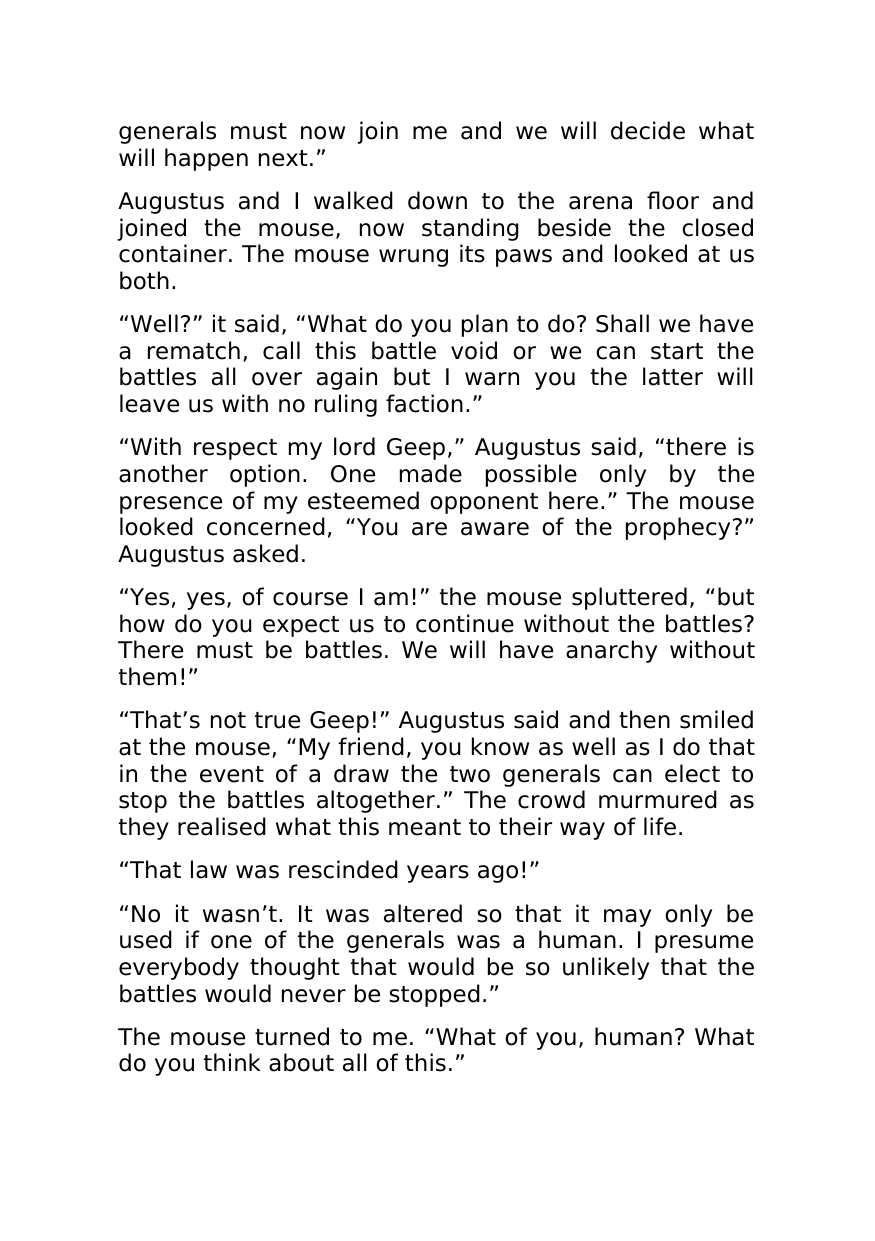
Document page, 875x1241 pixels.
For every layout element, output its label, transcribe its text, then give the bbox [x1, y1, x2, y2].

text generals must now join me and we will decide what will happen next.” [118, 118, 756, 171]
text “Yes, yes, of course I am!” the mouse spluttered, “but how do you expect us to continue without the battles? There must be battles. We will have anarchy without them!” [118, 584, 756, 691]
text “With respect my lord Geep,” Augustus said, “there is another option. One made possible only by the presence of my esteemed opponent here.” The mouse looked concerned, “You are aware of the prophecy?” Augustus asked. [118, 434, 756, 568]
text Augustus and I walked down to the arena floor and joined the mouse, now standing beside the closed container. The mouse wrung its paws and looked at us both. [118, 188, 756, 295]
text The mouse turned to me. “What of you, human? What do you think about all of this.” [118, 1024, 756, 1077]
text “That’s not true Geep!” Augustus said and then smiled at the mouse, “My friend, you know as well as I do that in the event of a draw the two generals can elect to stop the battles altogether.” The crowd murmured as they realised what this meant to their way of life. [118, 708, 756, 841]
text “Well?” it said, “What do you plan to do? Shall we have a rematch, call this battle void or we can start the battles all over again but I warn you the latter will leave us with no ruling faction.” [118, 311, 756, 418]
text “No it wasn’t. It was altered so that it may only be used if one of the generals was a human. I presume everybody thought that would be so unlikely that the battles would never be stopped.” [118, 901, 756, 1007]
text “That law was rescinded years ago!” [118, 857, 756, 884]
